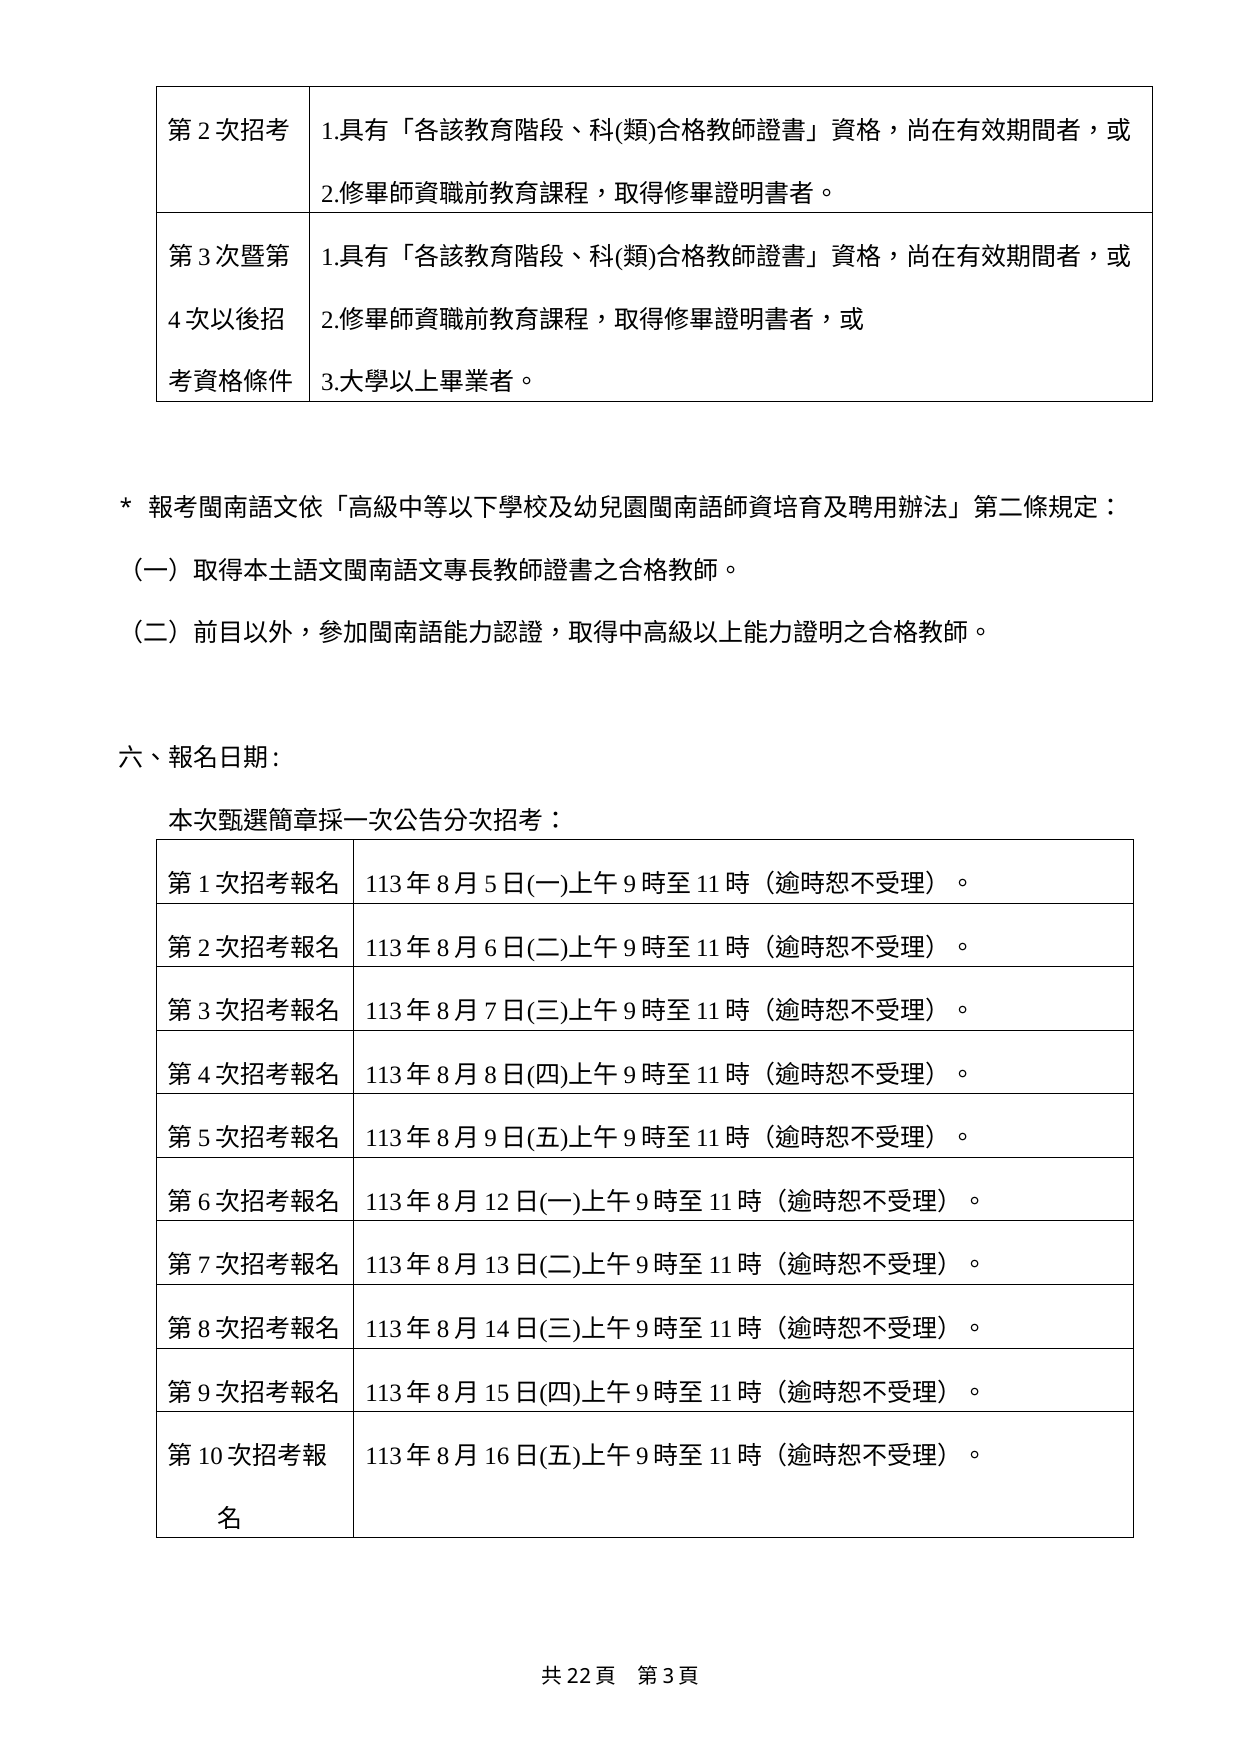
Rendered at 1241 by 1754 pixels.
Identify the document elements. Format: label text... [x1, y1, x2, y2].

table_cell 第8次招考報名 [157, 1285, 353, 1347]
table_header 113年8月5日(一)上午9時至11時（逾時恕不受理）。 [354, 840, 1133, 903]
table_cell 113年8月8日(四)上午9時至11時（逾時恕不受理）。 [354, 1031, 1133, 1093]
table_cell 第6次招考報名 [157, 1158, 353, 1220]
table_cell 113年8月13日(二)上午9時至11時（逾時恕不受理）。 [354, 1221, 1133, 1284]
table_cell 第10次招考報名 [157, 1412, 353, 1537]
table_cell 1.具有「各該教育階段、科(類)合格教師證書」資格，尚在有效期間者，或 2.修畢師資職前教育課程，取得修畢證明書者，或 3.大學以上畢業者。 [310, 213, 1152, 401]
table_cell 第3次暨第4次以後招考資格條件 [157, 213, 309, 401]
table_cell 第3次招考報名 [157, 967, 353, 1030]
text （二）前目以外，參加閩南語能力認證，取得中高級以上能力證明之合格教師。 [118, 589, 1122, 652]
table_cell 113年8月9日(五)上午9時至11時（逾時恕不受理）。 [354, 1094, 1133, 1157]
table_cell 113年8月15日(四)上午9時至11時（逾時恕不受理）。 [354, 1349, 1133, 1411]
table_cell 113年8月7日(三)上午9時至11時（逾時恕不受理）。 [354, 967, 1133, 1030]
table_cell 113年8月14日(三)上午9時至11時（逾時恕不受理）。 [354, 1285, 1133, 1347]
table_cell 113年8月6日(二)上午9時至11時（逾時恕不受理）。 [354, 904, 1133, 966]
table_cell 第9次招考報名 [157, 1349, 353, 1411]
table_cell 1.具有「各該教育階段、科(類)合格教師證書」資格，尚在有效期間者，或 2.修畢師資職前教育課程，取得修畢證明書者。 [310, 87, 1152, 212]
table_header 第1次招考報名 [157, 840, 353, 903]
table_cell 113年8月16日(五)上午9時至11時（逾時恕不受理）。 [354, 1412, 1133, 1537]
text 六、報名日期: 本次甄選簡章採一次公告分次招考： [118, 714, 1122, 839]
text （一）取得本土語文閩南語文專長教師證書之合格教師。 [118, 527, 1122, 589]
text * 報考閩南語文依「高級中等以下學校及幼兒園閩南語師資培育及聘用辦法」第二條規定： [118, 464, 1122, 527]
table_cell 第4次招考報名 [157, 1031, 353, 1093]
table_cell 第2次招考 [157, 87, 309, 212]
table_cell 第5次招考報名 [157, 1094, 353, 1157]
table_cell 第7次招考報名 [157, 1221, 353, 1284]
table_cell 113年8月12日(一)上午9時至11時（逾時恕不受理）。 [354, 1158, 1133, 1220]
table_cell 第2次招考報名 [157, 904, 353, 966]
